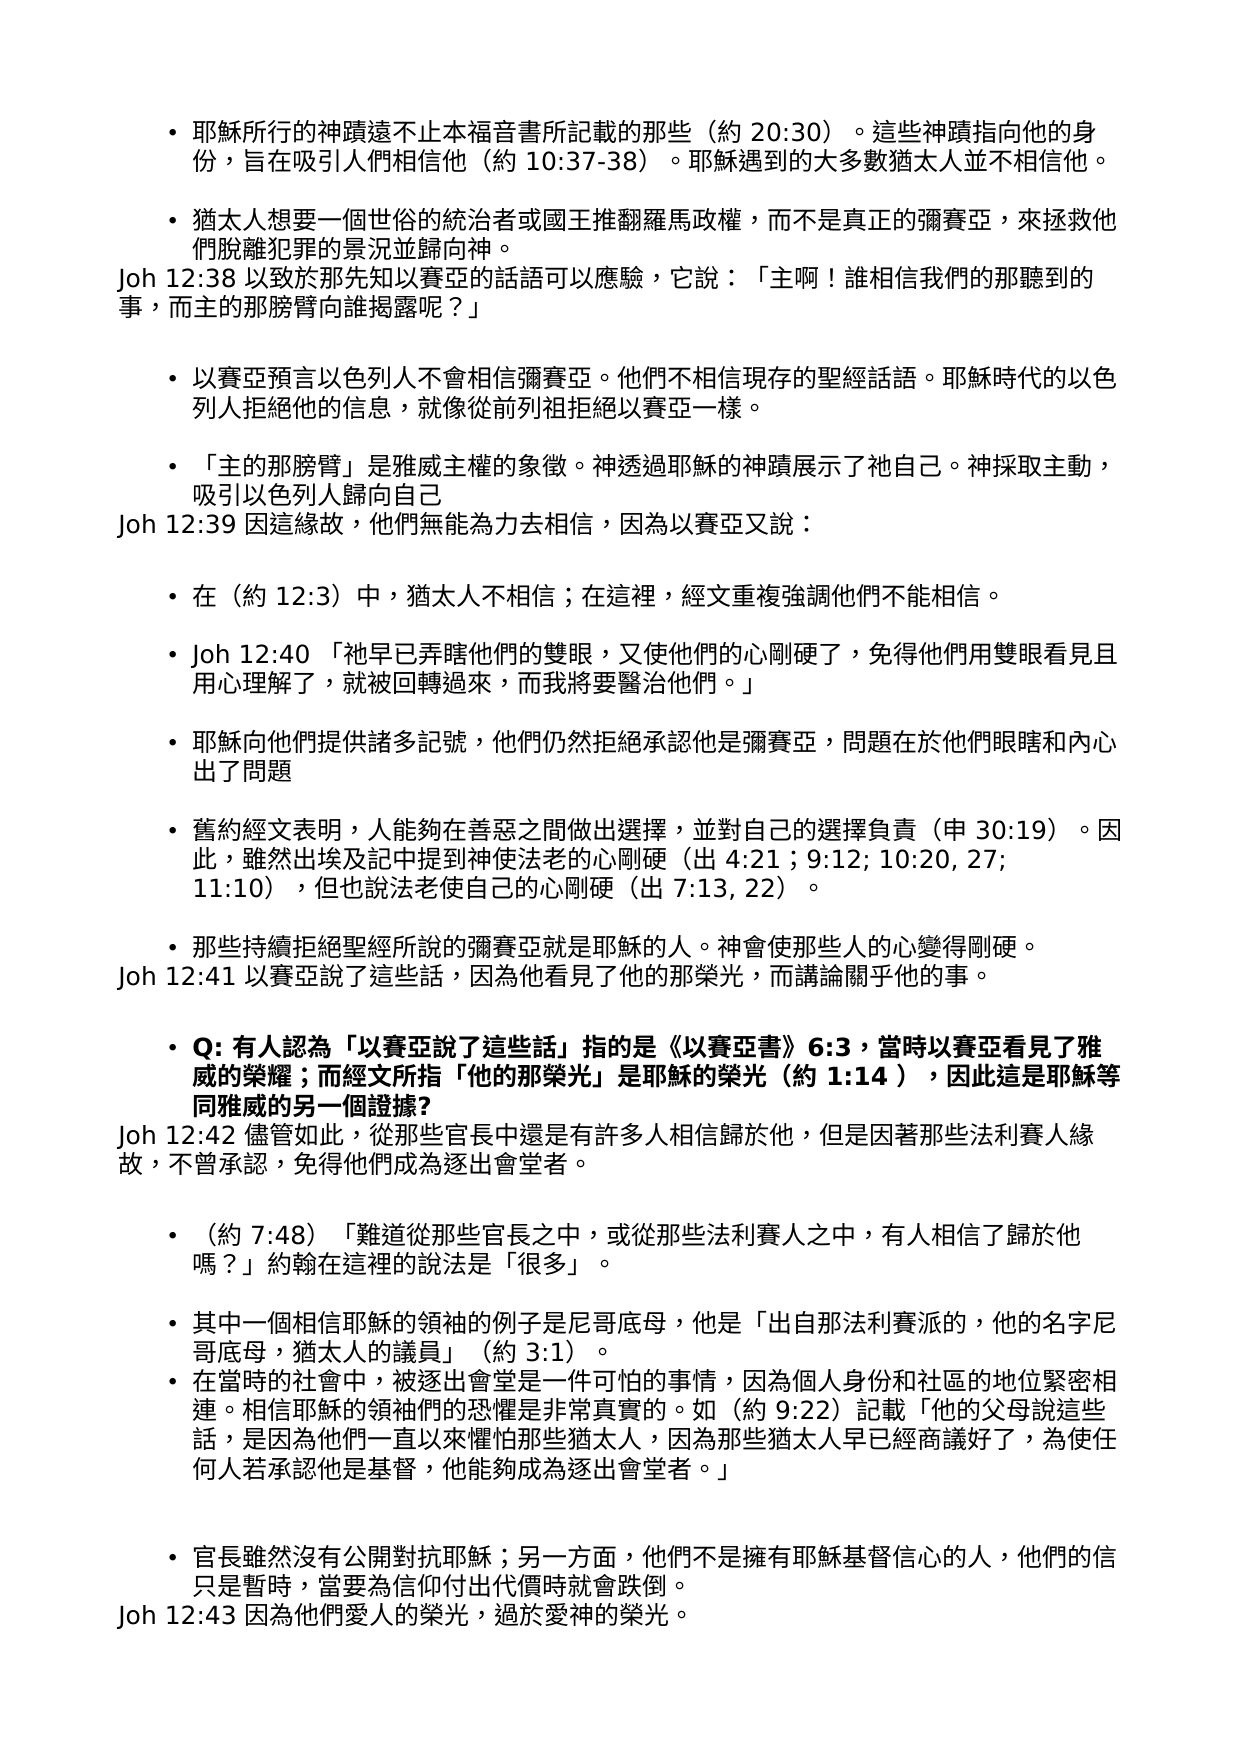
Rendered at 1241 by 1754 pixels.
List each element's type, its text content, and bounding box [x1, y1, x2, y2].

list 在（約 12:3）中，猶太人不相信；在這裡，經文重複強調他們不能相信。 [177, 582, 1122, 611]
list Q: 有人認為「以賽亞說了這些話」指的是《以賽亞書》6:3，當時以賽亞看見了雅威的榮耀；而經文所指「他的那榮光」是耶穌的榮光（約 1:14 ），因此這是耶穌等同雅威的另一個證據? [177, 1033, 1122, 1121]
text Joh 12:38 以致於那先知以賽亞的話語可以應驗，它說：「主啊！誰相信我們的那聽到的事，而主的那膀臂向誰揭露呢？」 [118, 264, 1122, 323]
list 官長雖然沒有公開對抗耶穌；另一方面，他們不是擁有耶穌基督信心的人，他們的信只是暫時，當要為信仰付出代價時就會跌倒。 [177, 1543, 1122, 1601]
list 耶穌所行的神蹟遠不止本福音書所記載的那些（約 20:30）。這些神蹟指向他的身份，旨在吸引人們相信他（約 10:37-38）。耶穌遇到的大多數猶太人並不相信他。 [177, 118, 1122, 176]
text Joh 12:39 因這緣故，他們無能為力去相信，因為以賽亞又說： [118, 511, 1122, 540]
list 猶太人想要一個世俗的統治者或國王推翻羅馬政權，而不是真正的彌賽亞，來拯救他們脫離犯罪的景況並歸向神。 [177, 206, 1122, 264]
list 其中一個相信耶穌的領袖的例子是尼哥底母，他是「出自那法利賽派的，他的名字尼哥底母，猶太人的議員」（約 3:1）。 [177, 1309, 1122, 1367]
list 耶穌向他們提供諸多記號，他們仍然拒絕承認他是彌賽亞，問題在於他們眼瞎和內心出了問題 [177, 728, 1122, 787]
list 以賽亞預言以色列人不會相信彌賽亞。他們不相信現存的聖經話語。耶穌時代的以色列人拒絕他的信息，就像從前列祖拒絕以賽亞一樣。 [177, 364, 1122, 423]
text Joh 12:41 以賽亞說了這些話，因為他看見了他的那榮光，而講論關乎他的事。 [118, 962, 1122, 991]
list 在當時的社會中，被逐出會堂是一件可怕的事情，因為個人身份和社區的地位緊密相連。相信耶穌的領袖們的恐懼是非常真實的。如（約 9:22）記載「他的父母說這些話，是因為他們一直以來懼怕那些猶太人，因為那些猶太人早已經商議好了，為使任何人若承認他是基督，他能夠成為逐出會堂者。」 [177, 1367, 1122, 1484]
list 那些持續拒絕聖經所說的彌賽亞就是耶穌的人。神會使那些人的心變得剛硬。 [177, 933, 1122, 962]
text Joh 12:42 儘管如此，從那些官長中還是有許多人相信歸於他，但是因著那些法利賽人緣故，不曾承認，免得他們成為逐出會堂者。 [118, 1121, 1122, 1179]
list 「主的那膀臂」是雅威主權的象徵。神透過耶穌的神蹟展示了祂自己。神採取主動，吸引以色列人歸向自己 [177, 452, 1122, 511]
list Joh 12:40 「祂早已弄瞎他們的雙眼，又使他們的心剛硬了，免得他們用雙眼看見且用心理解了，就被回轉過來，而我將要醫治他們。」 [177, 641, 1122, 699]
list 舊約經文表明，人能夠在善惡之間做出選擇，並對自己的選擇負責（申 30:19）。因此，雖然出埃及記中提到神使法老的心剛硬（出 4:21；9:12; 10:20, 27; 11:10），但也說法老使自己的心剛硬（出 7:13, 22）。 [177, 816, 1122, 904]
text Joh 12:43 因為他們愛人的榮光，過於愛神的榮光。 [118, 1601, 1122, 1631]
list （約 7:48）「難道從那些官長之中，或從那些法利賽人之中，有人相信了歸於他嗎？」約翰在這裡的說法是「很多」。 [177, 1221, 1122, 1279]
